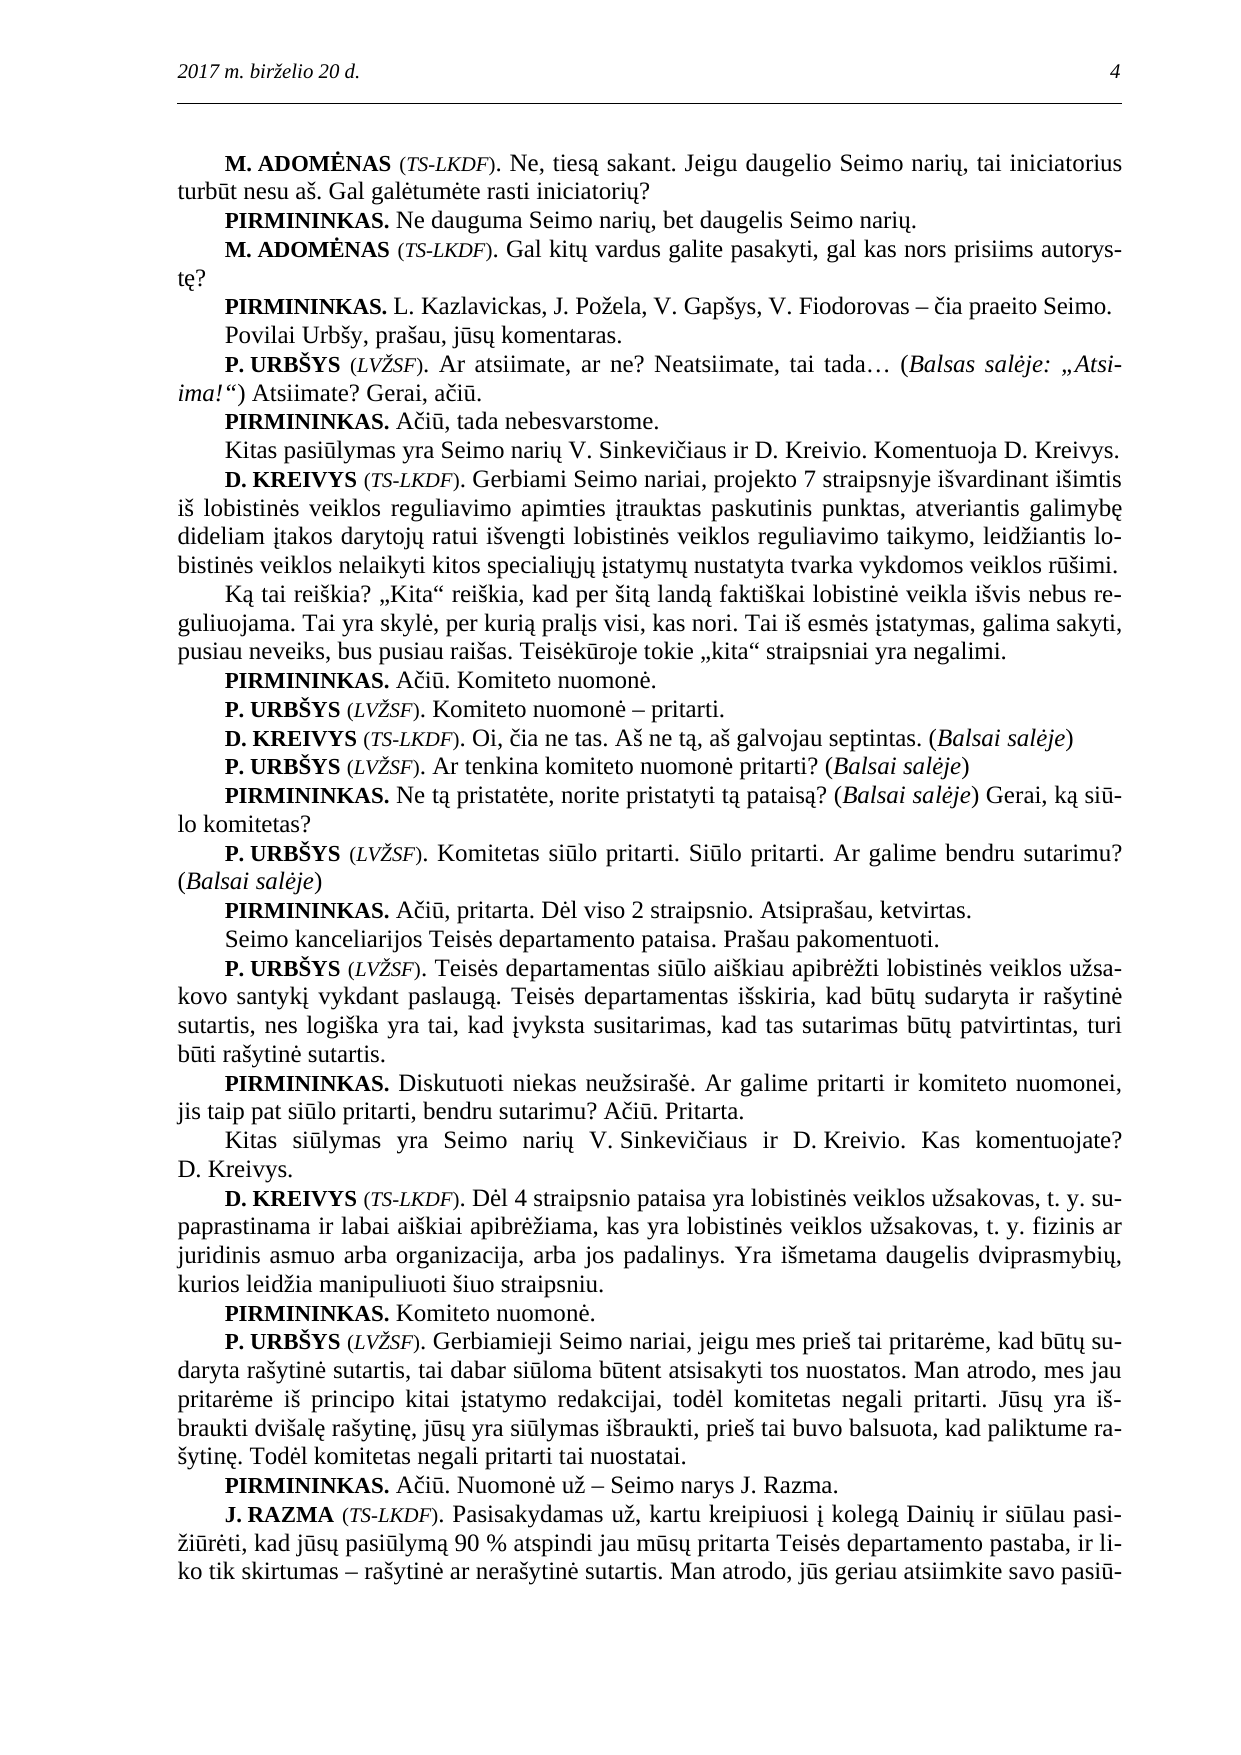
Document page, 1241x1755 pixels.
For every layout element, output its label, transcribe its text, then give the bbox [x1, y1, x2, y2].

text PIRMININKAS. Dis­ku­tuo­ti nie­kas ne­už­si­ra­šė. Ar ga­li­me pri­tar­ti ir ko­mi­te­to nuo­mo­nei, jis taip pat siū­lo pri­tar­ti, ben­dru su­ta­ri­mu? Ačiū. Pri­tar­ta. [177, 1068, 1122, 1125]
text PIRMININKAS. Ačiū. Nuo­mo­nė už – Sei­mo na­rys J. Raz­ma. [177, 1470, 1122, 1499]
text P. URBŠYS (LVŽSF). Ar ten­ki­na ko­mi­te­to nuo­mo­nė pri­tar­ti? (Bal­sai sa­lė­je) [177, 751, 1122, 780]
text PIRMININKAS. Ne dau­gu­ma Sei­mo na­rių, bet dau­ge­lis Sei­mo na­rių. [177, 205, 1122, 234]
text Ki­tas siū­ly­mas yra Sei­mo na­rių V. Sin­ke­vi­čiaus ir D. Krei­vio. Kas ko­men­tuo­ja­te? D. Krei­vys. [177, 1125, 1122, 1183]
text Ką tai reiš­kia? „Ki­ta“ reiš­kia, kad per ši­tą lan­dą fak­tiš­kai lo­bis­ti­nė veik­la iš­vis ne­bus re­gu­liuo­ja­ma. Tai yra sky­lė, per ku­rią pra­lįs vi­si, kas no­ri. Tai iš es­mės įsta­ty­mas, ga­li­ma sa­ky­ti, pu­siau ne­veiks, bus pu­siau rai­šas. Tei­sė­kū­ro­je to­kie „ki­ta“ straips­niai yra ne­ga­li­mi. [177, 579, 1122, 665]
text P. URBŠYS (LVŽSF). Ger­bia­mie­ji Sei­mo na­riai, jei­gu mes prieš tai pri­ta­rė­me, kad bū­tų su­da­ry­ta ra­šy­ti­nė su­tar­tis, tai da­bar siū­lo­ma bū­tent at­si­sa­ky­ti tos nuo­sta­tos. Man at­ro­do, mes jau pri­ta­rė­me iš prin­ci­po ki­tai įsta­ty­mo re­dak­ci­jai, to­dėl ko­mi­te­tas ne­ga­li pri­tar­ti. Jū­sų yra iš­brauk­ti dvi­ša­lę ra­šy­ti­nę, jū­sų yra siū­ly­mas iš­brauk­ti, prieš tai bu­vo bal­suo­ta, kad pa­lik­tu­me ra­šy­ti­nę. To­dėl ko­mi­te­tas ne­ga­li pri­tar­ti tai nuo­sta­tai. [177, 1326, 1122, 1470]
text Sei­mo kan­ce­lia­ri­jos Tei­sės de­par­ta­men­to pa­tai­sa. Pra­šau pa­ko­men­tuo­ti. [177, 924, 1122, 953]
text P. URBŠYS (LVŽSF). Tei­sės de­par­ta­men­tas siū­lo aiš­kiau api­brėž­ti lo­bis­ti­nės veik­los už­sa­ko­vo san­ty­kį vyk­dant pa­slau­gą. Tei­sės de­par­ta­men­tas iš­ski­ria, kad bū­tų su­da­ry­ta ir ra­šy­ti­nė su­tar­tis, nes lo­giš­ka yra tai, kad įvyks­ta su­si­ta­ri­mas, kad tas su­ta­ri­mas bū­tų pa­tvir­tin­tas, tu­ri bū­ti ra­šy­ti­nė su­tar­tis. [177, 953, 1122, 1068]
text PIRMININKAS. Ačiū. Ko­mi­te­to nuo­mo­nė. [177, 665, 1122, 694]
text P. URBŠYS (LVŽSF). Ko­mi­te­to nuo­mo­nė – pri­tar­ti. [177, 694, 1122, 723]
text P. URBŠYS (LVŽSF). Ar at­si­i­ma­te, ar ne? Ne­at­si­i­ma­te, tai ta­da… (Bal­sas sa­lė­je: „At­si­ima!“) At­si­i­ma­te? Ge­rai, ačiū. [177, 349, 1122, 406]
text Po­vi­lai Urb­šy, pra­šau, jū­sų ko­men­ta­ras. [177, 320, 1122, 349]
text PIRMININKAS. Ačiū, ta­da ne­be­svars­to­me. [177, 406, 1122, 435]
text PIRMININKAS. L. Kaz­la­vic­kas, J. Po­že­la, V. Gap­šys, V. Fio­do­ro­vas – čia pra­ei­to Sei­mo. [177, 291, 1122, 320]
text D. KREIVYS (TS-LKDF). Ger­bia­mi Sei­mo na­riai, pro­jek­to 7 straips­ny­je iš­var­di­nant iš­im­tis iš lo­bis­ti­nės veik­los re­gu­lia­vi­mo ap­im­ties įtrauk­tas pas­ku­ti­nis punk­tas, at­ve­rian­tis ga­li­my­bę di­de­liam įta­kos da­ry­to­jų ra­tui iš­veng­ti lo­bis­ti­nės veik­los re­gu­lia­vi­mo tai­ky­mo, lei­džian­tis lo­bis­ti­nės veik­los ne­lai­ky­ti ki­tos spe­cia­lių­jų įsta­ty­mų nu­sta­ty­ta tvar­ka vyk­do­mos veik­los rū­ši­mi. [177, 464, 1122, 579]
text J. RAZMA (TS-LKDF). Pa­si­sa­ky­da­mas už, kar­tu krei­piuo­si į ko­le­gą Dai­nių ir siū­lau pa­si­žiū­rė­ti, kad jū­sų pa­siū­ly­mą 90 % at­spin­di jau mū­sų pri­tar­ta Tei­sės de­par­ta­men­to pa­sta­ba, ir li­ko tik skir­tu­mas – ra­šy­ti­nė ar ne­ra­šy­ti­nė su­tar­tis. Man at­ro­do, jūs ge­riau at­si­im­ki­te sa­vo pa­siū­ [177, 1499, 1122, 1585]
text D. KREIVYS (TS-LKDF). Oi, čia ne tas. Aš ne tą, aš gal­vo­jau sep­tin­tas. (Bal­sai sa­lė­je) [177, 723, 1122, 751]
text PIRMININKAS. Ne tą pri­sta­tė­te, no­ri­te pri­sta­ty­ti tą pa­tai­są? (Bal­sai sa­lė­je) Ge­rai, ką siū­lo ko­mi­te­tas? [177, 780, 1122, 838]
text D. KREIVYS (TS-LKDF). Dėl 4 straips­nio pa­tai­sa yra lo­bis­ti­nės veik­los už­sa­ko­vas, t. y. su­pap­ras­ti­na­ma ir la­bai aiš­kiai api­brė­žia­ma, kas yra lo­bis­ti­nės veik­los už­sa­ko­vas, t. y. fi­zi­nis ar ju­ri­di­nis as­muo ar­ba or­ga­ni­za­ci­ja, ar­ba jos pa­da­li­nys. Yra iš­me­ta­ma dau­ge­lis dvi­pras­my­bių, ku­rios lei­džia ma­ni­pu­liuo­ti šiuo straips­niu. [177, 1183, 1122, 1298]
text PIRMININKAS. Ačiū, pri­tar­ta. Dėl vi­so 2 straips­nio. At­si­pra­šau, ket­vir­tas. [177, 895, 1122, 924]
text M. ADOMĖNAS (TS-LKDF). Gal ki­tų var­dus ga­li­te pa­sa­ky­ti, gal kas nors pri­si­ims au­to­rys­tę? [177, 234, 1122, 291]
text Ki­tas pa­siū­ly­mas yra Sei­mo na­rių V. Sin­ke­vi­čiaus ir D. Krei­vio. Ko­men­tuo­ja D. Krei­vys. [177, 435, 1122, 464]
text M. ADOMĖNAS (TS-LKDF). Ne, tie­są sa­kant. Jei­gu dau­ge­lio Sei­mo na­rių, tai ini­cia­to­rius tur­būt ne­su aš. Gal ga­lė­tu­mė­te ras­ti ini­cia­to­rių? [177, 148, 1122, 205]
text PIRMININKAS. Ko­mi­te­to nuo­mo­nė. [177, 1298, 1122, 1326]
text P. URBŠYS (LVŽSF). Ko­mi­te­tas siū­lo pri­tar­ti. Siū­lo pri­tar­ti. Ar ga­li­me ben­dru su­ta­ri­mu? (Bal­sai sa­lė­je) [177, 838, 1122, 895]
